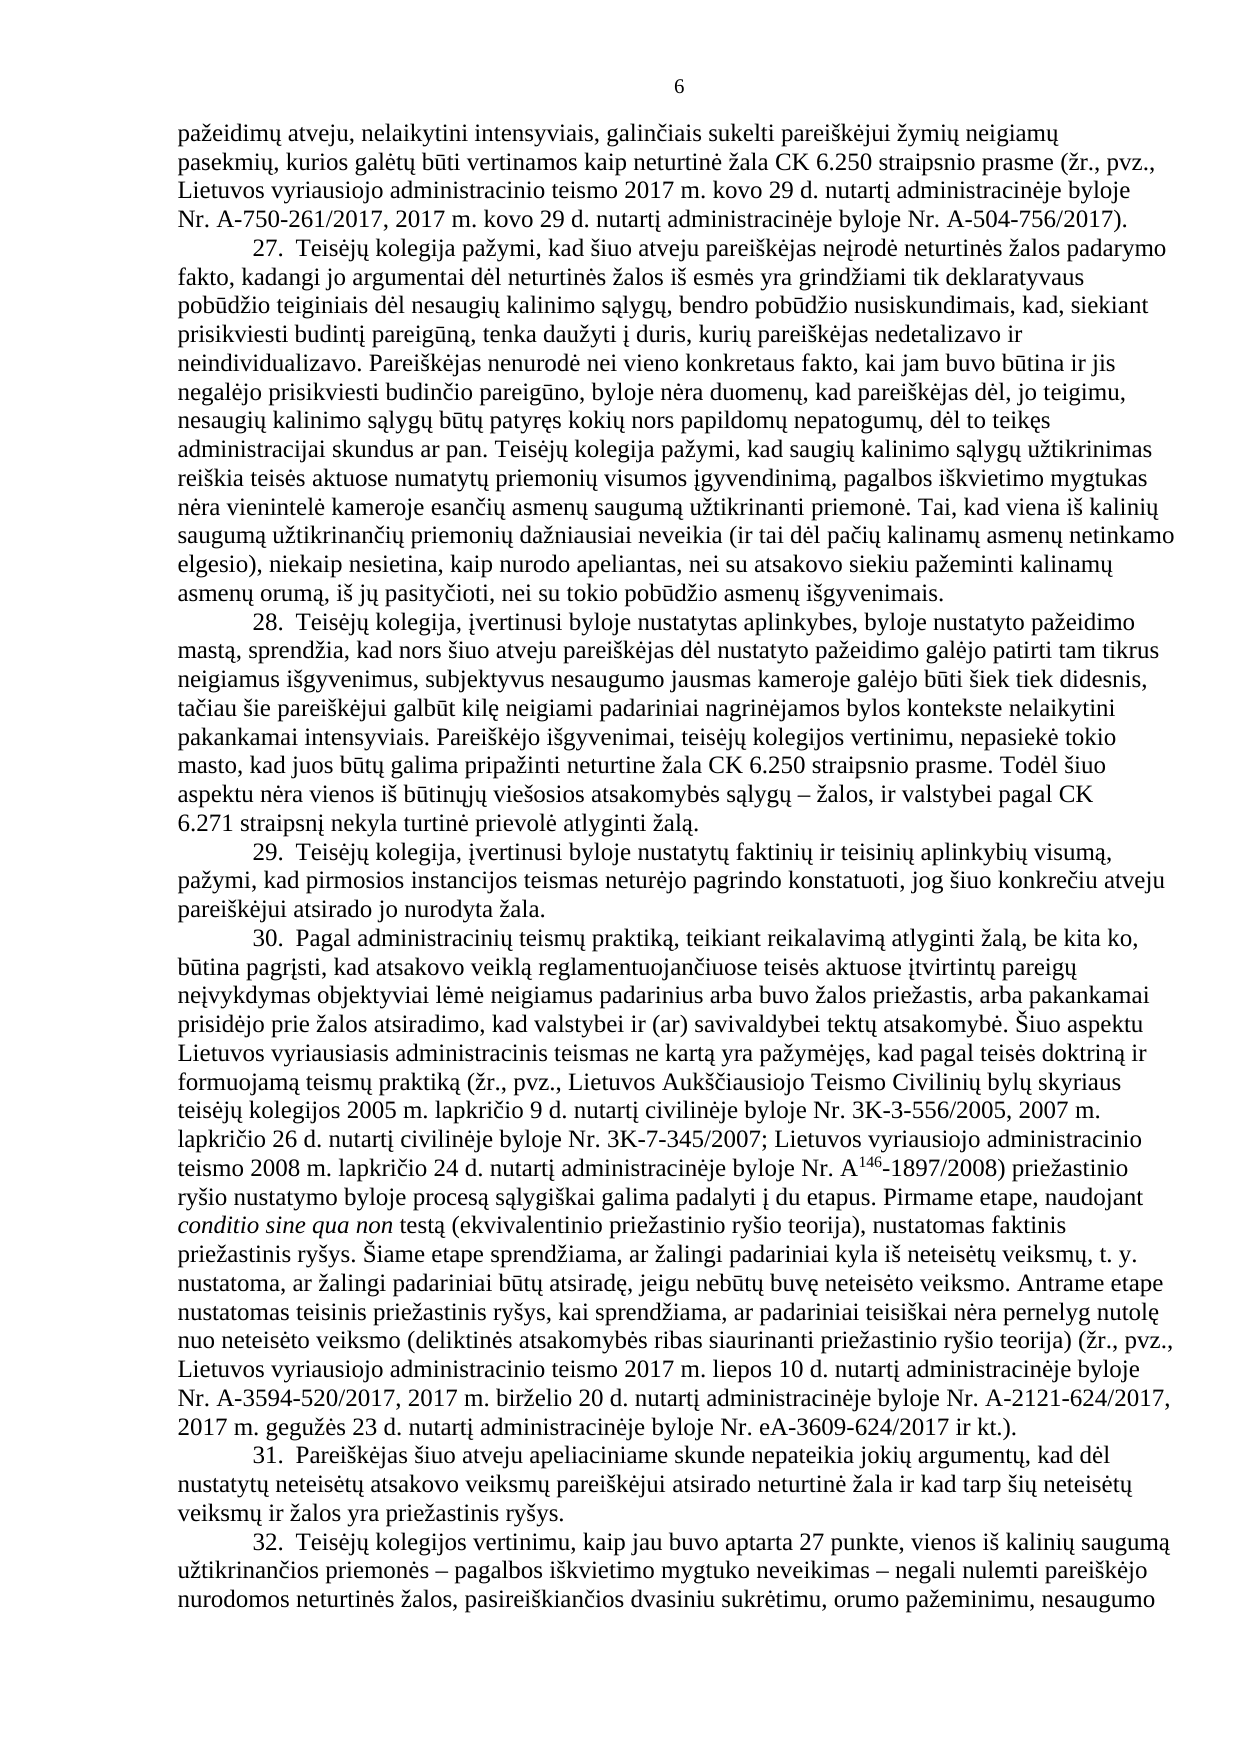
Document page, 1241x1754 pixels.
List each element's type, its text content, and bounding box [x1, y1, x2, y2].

text 27. Teisėjų kolegija pažymi, kad šiuo atveju pareiškėjas neįrodė neturtinės žalos padarymo fakto, kadangi jo argumentai dėl neturtinės žalos iš esmės yra grindžiami tik deklaratyvaus pobūdžio teiginiais dėl nesaugių kalinimo sąlygų, bendro pobūdžio nusiskundimais, kad, siekiant prisikviesti budintį pareigūną, tenka daužyti į duris, kurių pareiškėjas nedetalizavo ir neindividualizavo. Pareiškėjas nenurodė nei vieno konkretaus fakto, kai jam buvo būtina ir jis negalėjo prisikviesti budinčio pareigūno, byloje nėra duomenų, kad pareiškėjas dėl, jo teigimu, nesaugių kalinimo sąlygų būtų patyręs kokių nors papildomų nepatogumų, dėl to teikęs administracijai skundus ar pan. Teisėjų kolegija pažymi, kad saugių kalinimo sąlygų užtikrinimas reiškia teisės aktuose numatytų priemonių visumos įgyvendinimą, pagalbos iškvietimo mygtukas nėra vienintelė kameroje esančių asmenų saugumą užtikrinanti priemonė. Tai, kad viena iš kalinių saugumą užtikrinančių priemonių dažniausiai neveikia (ir tai dėl pačių kalinamų asmenų netinkamo elgesio), niekaip nesietina, kaip nurodo apeliantas, nei su atsakovo siekiu pažeminti kalinamų asmenų orumą, iš jų pasityčioti, nei su tokio pobūdžio asmenų išgyvenimais. [177, 233, 1181, 607]
text pažeidimų atveju, nelaikytini intensyviais, galinčiais sukelti pareiškėjui žymių neigiamų pasekmių, kurios galėtų būti vertinamos kaip neturtinė žala CK 6.250 straipsnio prasme (žr., pvz., Lietuvos vyriausiojo administracinio teismo 2017 m. kovo 29 d. nutartį administracinėje byloje Nr. A-750-261/2017, 2017 m. kovo 29 d. nutartį administracinėje byloje Nr. A-504-756/2017). [177, 118, 1181, 233]
text 29. Teisėjų kolegija, įvertinusi byloje nustatytų faktinių ir teisinių aplinkybių visumą, pažymi, kad pirmosios instancijos teismas neturėjo pagrindo konstatuoti, jog šiuo konkrečiu atveju pareiškėjui atsirado jo nurodyta žala. [177, 837, 1181, 923]
text 28. Teisėjų kolegija, įvertinusi byloje nustatytas aplinkybes, byloje nustatyto pažeidimo mastą, sprendžia, kad nors šiuo atveju pareiškėjas dėl nustatyto pažeidimo galėjo patirti tam tikrus neigiamus išgyvenimus, subjektyvus nesaugumo jausmas kameroje galėjo būti šiek tiek didesnis, tačiau šie pareiškėjui galbūt kilę neigiami padariniai nagrinėjamos bylos kontekste nelaikytini pakankamai intensyviais. Pareiškėjo išgyvenimai, teisėjų kolegijos vertinimu, nepasiekė tokio masto, kad juos būtų galima pripažinti neturtine žala CK 6.250 straipsnio prasme. Todėl šiuo aspektu nėra vienos iš būtinųjų viešosios atsakomybės sąlygų – žalos, ir valstybei pagal CK 6.271 straipsnį nekyla turtinė prievolė atlyginti žalą. [177, 607, 1181, 837]
text 31. Pareiškėjas šiuo atveju apeliaciniame skunde nepateikia jokių argumentų, kad dėl nustatytų neteisėtų atsakovo veiksmų pareiškėjui atsirado neturtinė žala ir kad tarp šių neteisėtų veiksmų ir žalos yra priežastinis ryšys. [177, 1441, 1181, 1527]
text 30. Pagal administracinių teismų praktiką, teikiant reikalavimą atlyginti žalą, be kita ko, būtina pagrįsti, kad atsakovo veiklą reglamentuojančiuose teisės aktuose įtvirtintų pareigų neįvykdymas objektyviai lėmė neigiamus padarinius arba buvo žalos priežastis, arba pakankamai prisidėjo prie žalos atsiradimo, kad valstybei ir (ar) savivaldybei tektų atsakomybė. Šiuo aspektu Lietuvos vyriausiasis administracinis teismas ne kartą yra pažymėjęs, kad pagal teisės doktriną ir formuojamą teismų praktiką (žr., pvz., Lietuvos Aukščiausiojo Teismo Civilinių bylų skyriaus teisėjų kolegijos 2005 m. lapkričio 9 d. nutartį civilinėje byloje Nr. 3K-3-556/2005, 2007 m. lapkričio 26 d. nutartį civilinėje byloje Nr. 3K-7-345/2007; Lietuvos vyriausiojo administracinio teismo 2008 m. lapkričio 24 d. nutartį administracinėje byloje Nr. A146-1897/2008) priežastinio ryšio nustatymo byloje procesą sąlygiškai galima padalyti į du etapus. Pirmame etape, naudojant conditio sine qua non testą (ekvivalentinio priežastinio ryšio teorija), nustatomas faktinis priežastinis ryšys. Šiame etape sprendžiama, ar žalingi padariniai kyla iš neteisėtų veiksmų, t. y. nustatoma, ar žalingi padariniai būtų atsiradę, jeigu nebūtų buvę neteisėto veiksmo. Antrame etape nustatomas teisinis priežastinis ryšys, kai sprendžiama, ar padariniai teisiškai nėra pernelyg nutolę nuo neteisėto veiksmo (deliktinės atsakomybės ribas siaurinanti priežastinio ryšio teorija) (žr., pvz., Lietuvos vyriausiojo administracinio teismo 2017 m. liepos 10 d. nutartį administracinėje byloje Nr. A-3594-520/2017, 2017 m. birželio 20 d. nutartį administracinėje byloje Nr. A-2121-624/2017, 2017 m. gegužės 23 d. nutartį administracinėje byloje Nr. eA-3609-624/2017 ir kt.). [177, 923, 1181, 1441]
text 32. Teisėjų kolegijos vertinimu, kaip jau buvo aptarta 27 punkte, vienos iš kalinių saugumą užtikrinančios priemonės – pagalbos iškvietimo mygtuko neveikimas – negali nulemti pareiškėjo nurodomos neturtinės žalos, pasireiškiančios dvasiniu sukrėtimu, orumo pažeminimu, nesaugumo [177, 1527, 1181, 1613]
